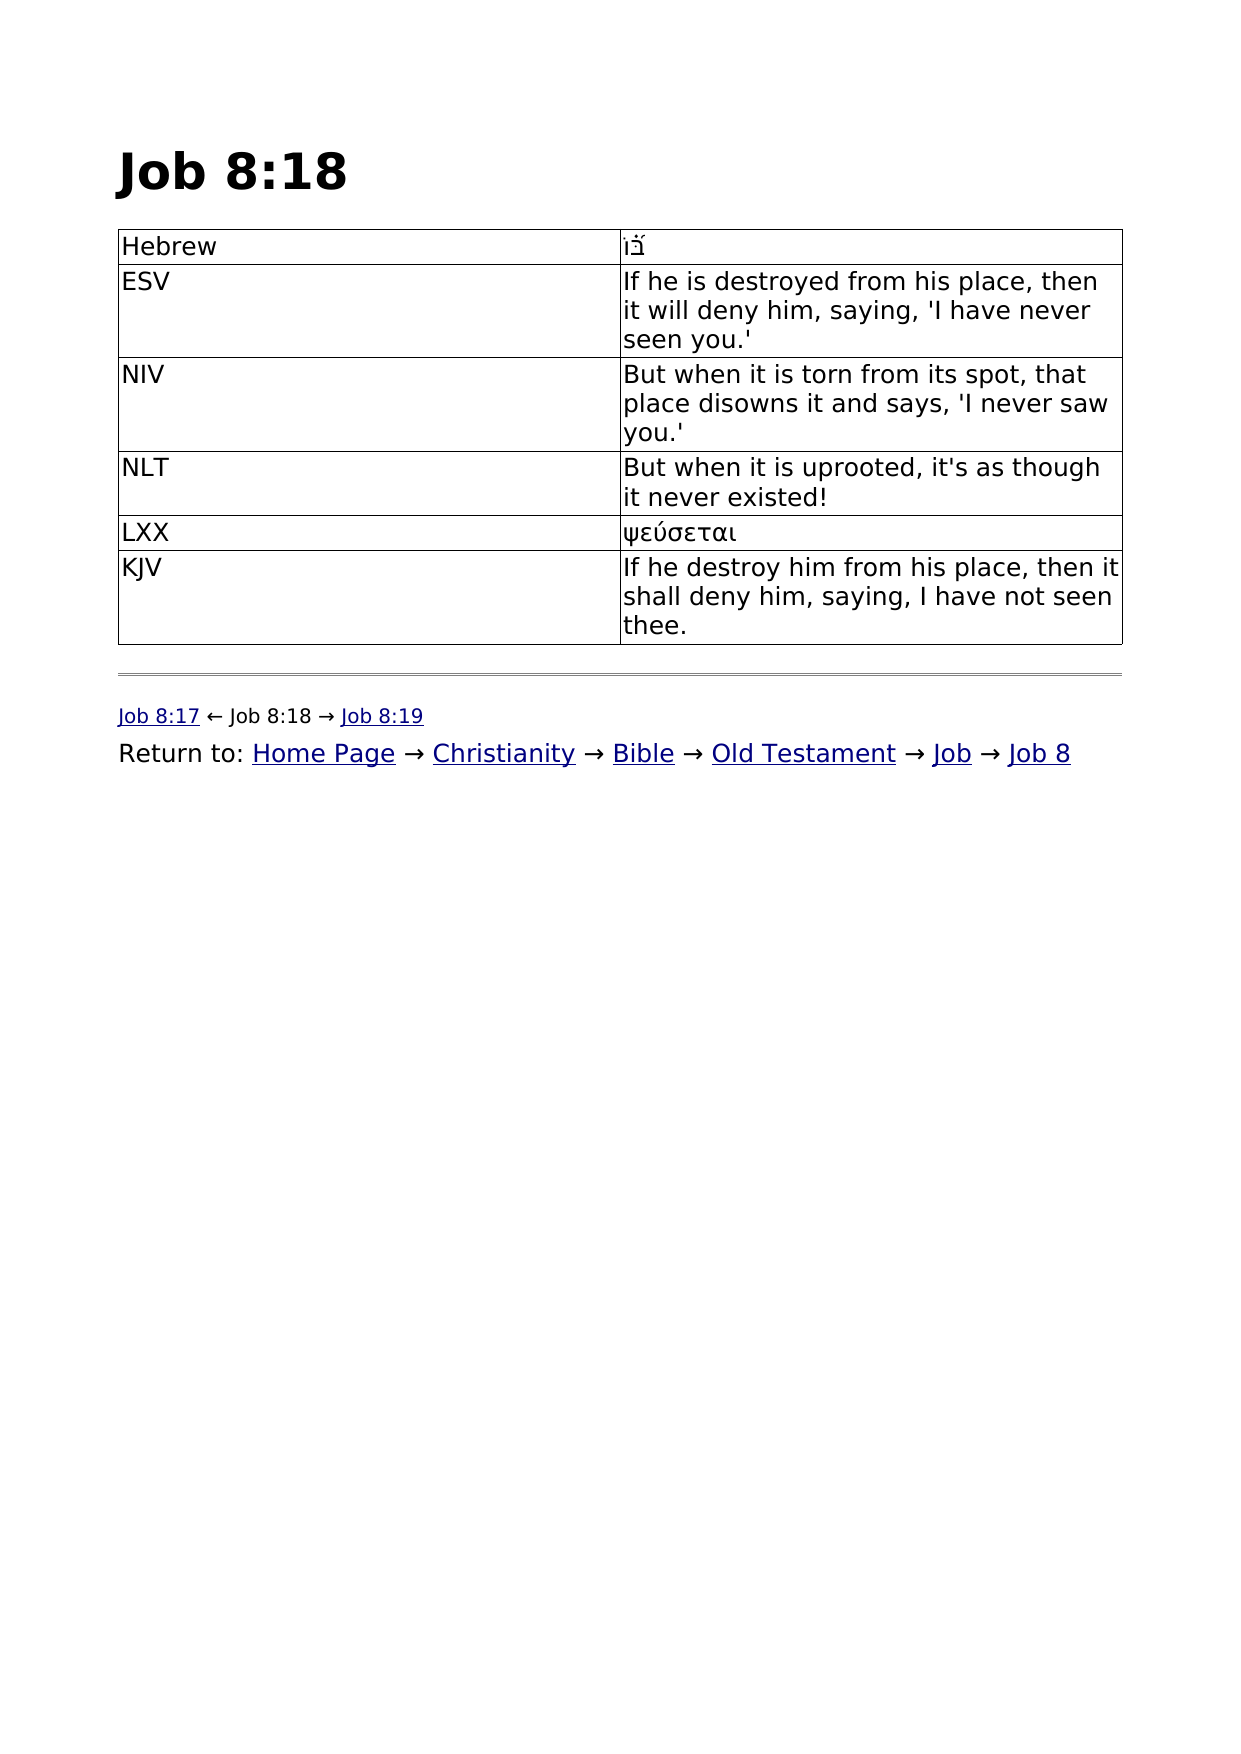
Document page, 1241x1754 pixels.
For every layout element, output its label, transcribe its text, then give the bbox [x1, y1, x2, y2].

text Return to: Home Page → Christianity → Bible → Old Testament → Job → Job 8 [118, 739, 1122, 768]
table_cell LXX [119, 516, 620, 550]
table_cell But when it is torn from its spot, that place disowns it and says, 'I never saw you.' [621, 358, 1122, 451]
text Job 8:17 ← Job 8:18 → Job 8:19 [118, 705, 1122, 739]
table_cell ESV [119, 265, 620, 357]
table_cell NLT [119, 452, 620, 515]
table_cell If he destroy him from his place, then it shall deny him, saying, I have not seen thee. [621, 551, 1122, 643]
table_cell But when it is uprooted, it's as though it never existed! [621, 452, 1122, 515]
table_cell KJV [119, 551, 620, 643]
table_header בּ֝֗וֹ [621, 230, 1122, 264]
table_cell ψεύσεται [621, 516, 1122, 550]
subtitle Job 8:18 [118, 143, 1122, 201]
table_cell If he is destroyed from his place, then it will deny him, saying, 'I have never seen you.' [621, 265, 1122, 357]
table_header Hebrew [119, 230, 620, 264]
table_cell NIV [119, 358, 620, 451]
